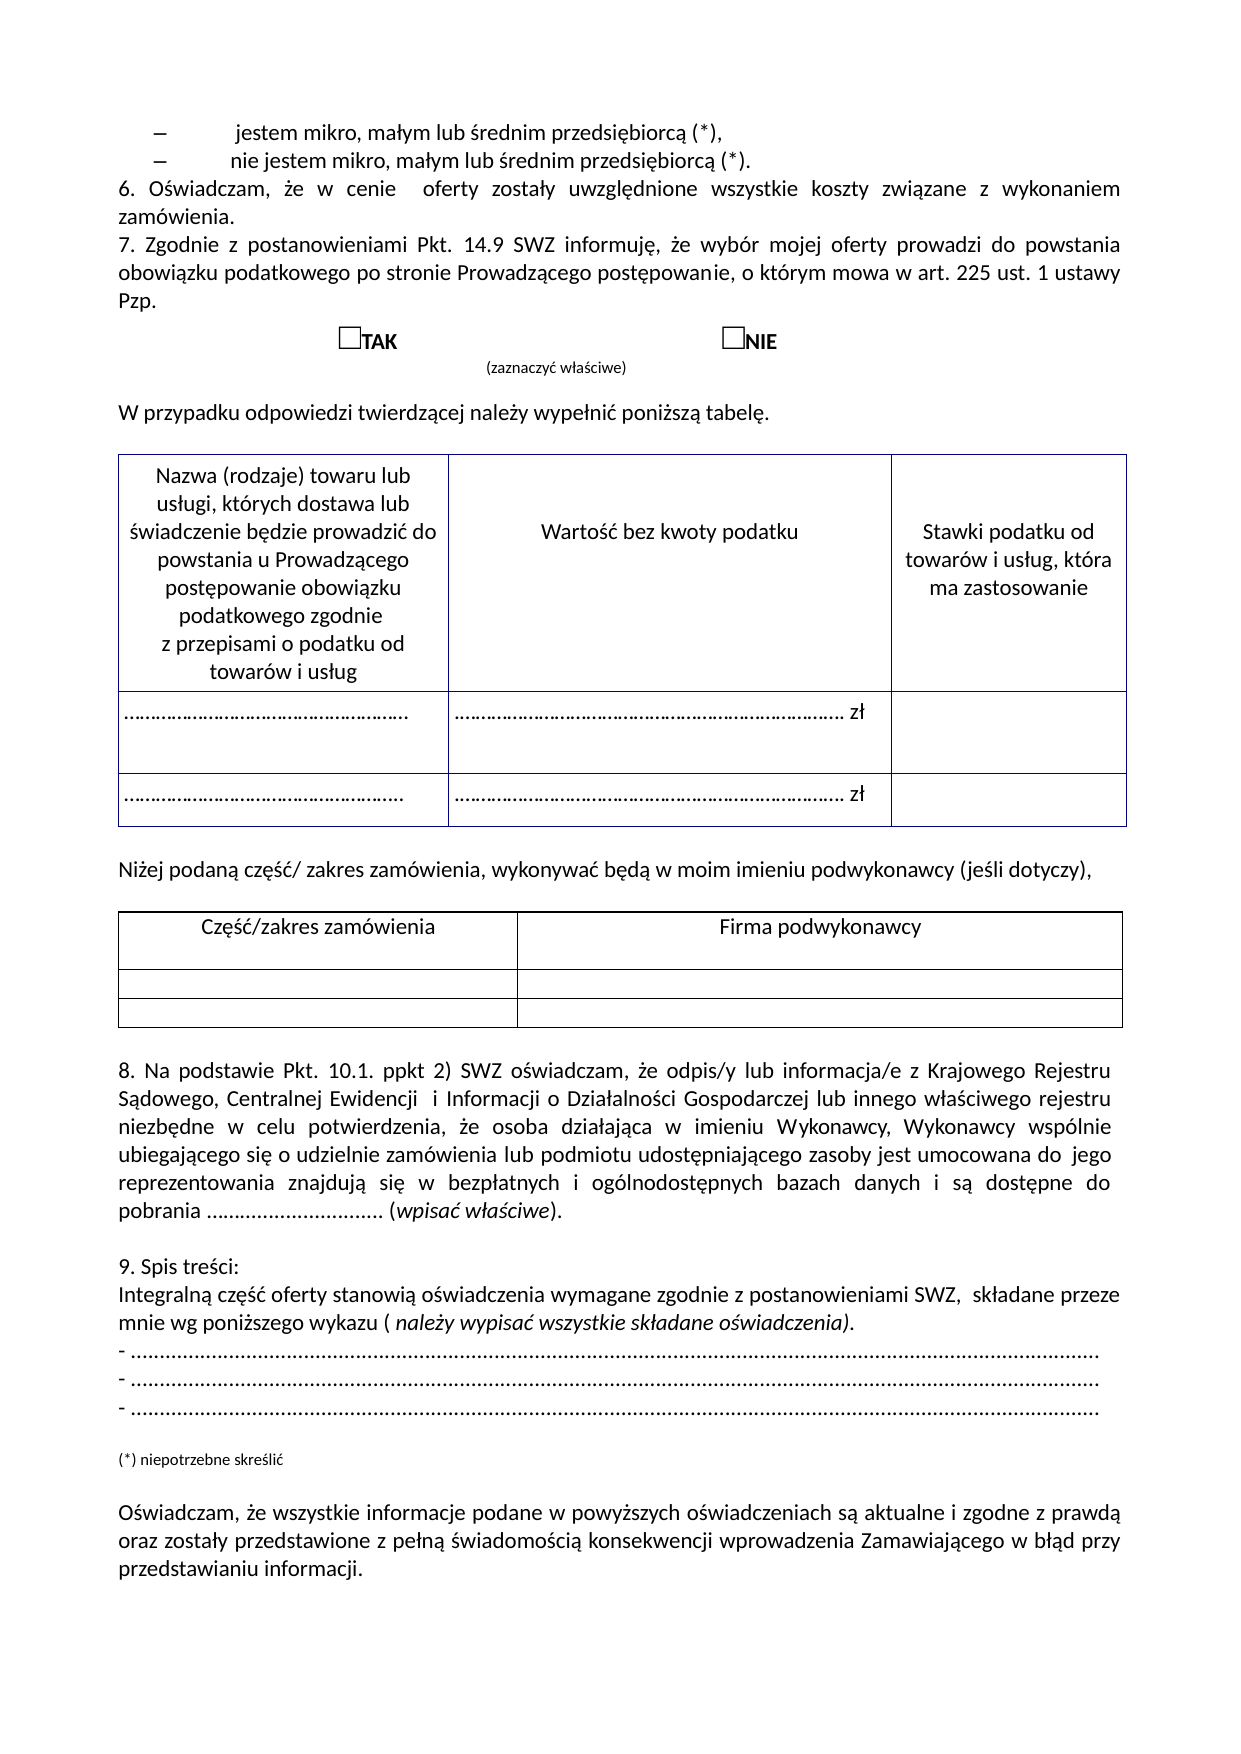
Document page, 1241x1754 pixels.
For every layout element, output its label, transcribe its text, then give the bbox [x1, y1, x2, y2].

text W przypadku odpowiedzi twierdzącej należy wypełnić poniższą tabelę. [118, 398, 1122, 426]
table_cell [518, 999, 1122, 1027]
table_header Wartość bez kwoty podatku [449, 455, 891, 691]
table_cell [892, 774, 1126, 826]
text - ........................................................................................................................................................................ [118, 1393, 1122, 1421]
text (zaznaczyć właściwe) [118, 357, 1122, 378]
list 8. Na podstawie Pkt. 10.1. ppkt 2) SWZ oświadczam, że odpis/y lub informacja/e z Krajowego Rejestru Sądowego, Centralnej Ewidencji i Informacji o Działalności Gospodarczej lub innego właściwego rejestru niezbędne w celu potwierdzenia, że osoba działająca w imieniu Wykonawcy, Wykonawcy wspólnie ubiegającego się o udzielnie zamówienia lub podmiotu udostępniającego zasoby jest umocowana do jego reprezentowania znajdują się w bezpłatnych i ogólnodostępnych bazach danych i są dostępne do pobrania ...…......................... (wpisać właściwe). [118, 1056, 1112, 1224]
text - ........................................................................................................................................................................ [118, 1337, 1122, 1364]
table_header Nazwa (rodzaje) towaru lub usługi, których dostawa lub świadczenie będzie prowadzić do powstania u Prowadzącego postępowanie obowiązku podatkowego zgodnie z przepisami o podatku od towarów i usług [119, 455, 448, 691]
text Oświadczam, że wszystkie informacje podane w powyższych oświadczeniach są aktualne i zgodne z prawdą oraz zostały przedstawione z pełną świadomością konsekwencji wprowadzenia Zamawiającego w błąd przy przedstawianiu informacji. [118, 1498, 1122, 1582]
table_cell ……………………………………………… [119, 692, 448, 772]
table_header Firma podwykonawcy [518, 913, 1122, 968]
table_header Stawki podatku od towarów i usług, która ma zastosowanie [892, 455, 1126, 691]
table_cell .………………………………………………………………. zł [449, 774, 891, 826]
text - ........................................................................................................................................................................ [118, 1364, 1122, 1393]
table_cell [518, 970, 1122, 997]
table_cell …………………………………………….. [119, 774, 448, 826]
table_header Część/zakres zamówienia [119, 913, 517, 968]
list jestem mikro, małym lub średnim przedsiębiorcą (*), [153, 118, 1122, 146]
text □TAK □NIE [118, 314, 1122, 357]
text 9. Spis treści: [118, 1252, 1122, 1281]
text Integralną część oferty stanowią oświadczenia wymagane zgodnie z postanowieniami SWZ, składane przeze mnie wg poniższego wykazu ( należy wypisać wszystkie składane oświadczenia). [118, 1281, 1122, 1337]
table_cell [119, 970, 517, 997]
text 6. Oświadczam, że w cenie oferty zostały uwzględnione wszystkie koszty związane z wykonaniem zamówienia. [118, 174, 1122, 230]
text Niżej podaną część/ zakres zamówienia, wykonywać będą w moim imieniu podwykonawcy (jeśli dotyczy), [118, 855, 1122, 883]
text 7. Zgodnie z postanowieniami Pkt. 14.9 SWZ informuję, że wybór mojej oferty prowadzi do powstania obowiązku podatkowego po stronie Prowadzącego postępowanie, o którym mowa w art. 225 ust. 1 ustawy Pzp. [118, 230, 1122, 314]
table_cell [119, 999, 517, 1027]
table_cell .………………………………………………………………. zł [449, 692, 891, 772]
table_cell [892, 692, 1126, 772]
list nie jestem mikro, małym lub średnim przedsiębiorcą (*). [153, 146, 1122, 174]
text (*) niepotrzebne skreślić [118, 1449, 1122, 1470]
